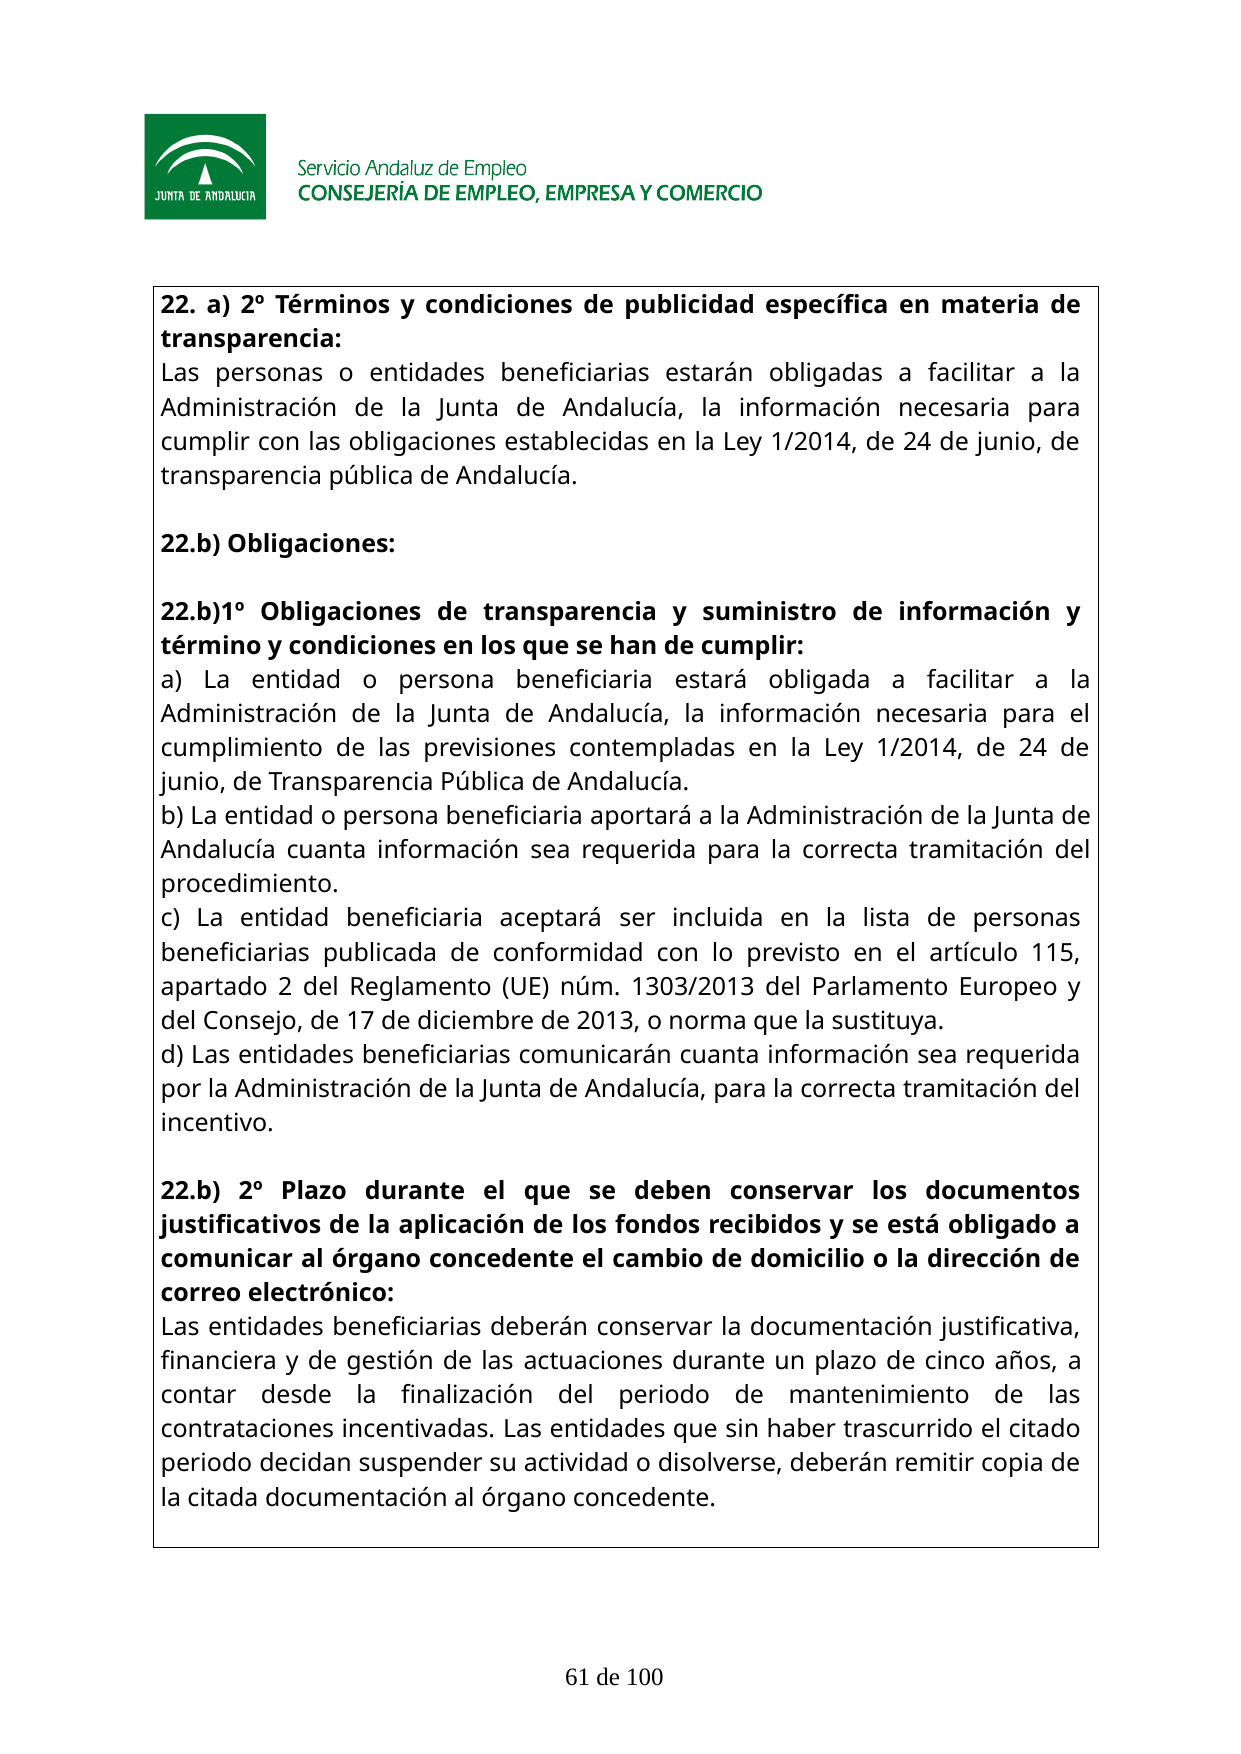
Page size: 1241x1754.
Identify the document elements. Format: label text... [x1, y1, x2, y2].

picture [137, 107, 769, 226]
table_cell 22. a) 2º Términos y condiciones de publicidad específica en materia de transparencia: Las personas o entidades beneficiarias estarán obligadas a facilitar a la Administración de la Junta de Andalucía, la información necesaria para cumplir con las obligaciones establecidas en la Ley 1/2014, de 24 de junio, de transparencia pública de Andalucía. 22.b) Obligaciones: 22.b)1º Obligaciones de transparencia y suministro de información y término y condiciones en los que se han de cumplir: a) La entidad o persona beneficiaria estará obligada a facilitar a la Administración de la Junta de Andalucía, la información necesaria para el cumplimiento de las previsiones contempladas en la Ley 1/2014, de 24 de junio, de Transparencia Pública de Andalucía. b) La entidad o persona beneficiaria aportará a la Administración de la Junta de Andalucía cuanta información sea requerida para la correcta tramitación del procedimiento. c) La entidad beneficiaria aceptará ser incluida en la lista de personas beneficiarias publicada de conformidad con lo previsto en el artículo 115, apartado 2 del Reglamento (UE) núm. 1303/2013 del Parlamento Europeo y del Consejo, de 17 de diciembre de 2013, o norma que la sustituya. d) Las entidades beneficiarias comunicarán cuanta información sea requerida por la Administración de la Junta de Andalucía, para la correcta tramitación del incentivo. 22.b) 2º Plazo durante el que se deben conservar los documentos justificativos de la aplicación de los fondos recibidos y se está obligado a comunicar al órgano concedente el cambio de domicilio o la dirección de correo electrónico: Las entidades beneficiarias deberán conservar la documentación justificativa, financiera y de gestión de las actuaciones durante un plazo de cinco años, a contar desde la finalización del periodo de mantenimiento de las contrataciones incentivadas. Las entidades que sin haber trascurrido el citado periodo decidan suspender su actividad o disolverse, deberán remitir copia de la citada documentación al órgano concedente. [154, 287, 1098, 1547]
